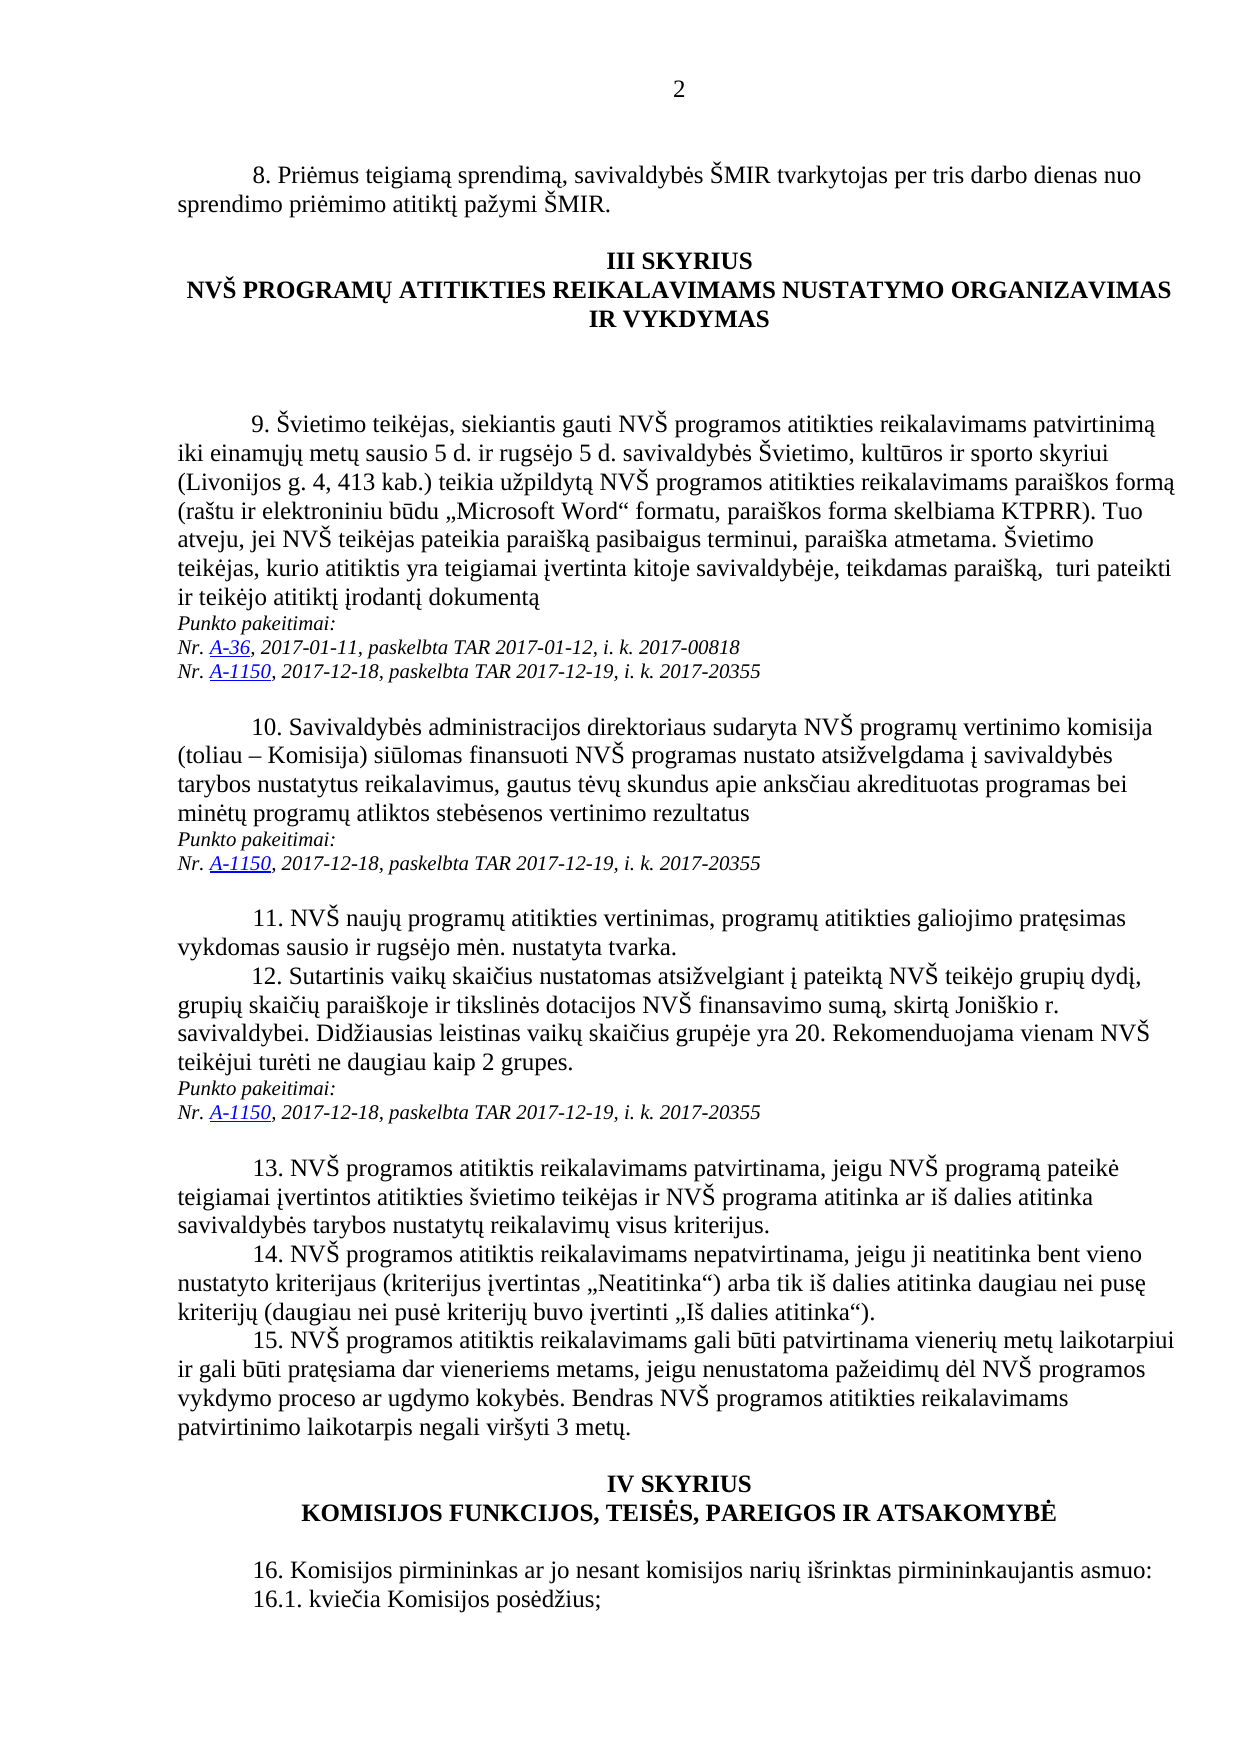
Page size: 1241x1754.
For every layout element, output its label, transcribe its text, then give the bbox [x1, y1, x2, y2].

text Nr. A-1150, 2017-12-18, paskelbta TAR 2017-12-19, i. k. 2017-20355 [177, 851, 1181, 875]
text Punkto pakeitimai: [177, 827, 1181, 851]
text 13. NVŠ programos atitiktis reikalavimams patvirtinama, jeigu NVŠ programą pateikė teigiamai įvertintos atitikties švietimo teikėjas ir NVŠ programa atitinka ar iš dalies atitinka savivaldybės tarybos nustatytų reikalavimų visus kriterijus. [177, 1153, 1181, 1239]
text 8. Priėmus teigiamą sprendimą, savivaldybės ŠMIR tvarkytojas per tris darbo dienas nuo sprendimo priėmimo atitiktį pažymi ŠMIR. [177, 160, 1181, 218]
text Komisijos FUNKCIJOS, TEISĖS, PAREIGOS IR ATSAKOMYBĖ [177, 1498, 1181, 1527]
text 15. NVŠ programos atitiktis reikalavimams gali būti patvirtinama vienerių metų laikotarpiui ir gali būti pratęsiama dar vieneriems metams, jeigu nenustatoma pažeidimų dėl NVŠ programos vykdymo proceso ar ugdymo kokybės. Bendras NVŠ programos atitikties reikalavimams patvirtinimo laikotarpis negali viršyti 3 metų. [177, 1325, 1181, 1440]
text 12. Sutartinis vaikų skaičius nustatomas atsižvelgiant į pateiktą NVŠ teikėjo grupių dydį, grupių skaičių paraiškoje ir tikslinės dotacijos NVŠ finansavimo sumą, skirtą Joniškio r. savivaldybei. Didžiausias leistinas vaikų skaičius grupėje yra 20. Rekomenduojama vienam NVŠ teikėjui turėti ne daugiau kaip 2 grupes. [177, 961, 1181, 1076]
text NVŠ PROGRAMŲ atitikties reikalavimams nustatymo organizavimas ir vykdymas [177, 275, 1181, 333]
text 10. Savivaldybės administracijos direktoriaus sudaryta NVŠ programų vertinimo komisija (toliau – Komisija) siūlomas finansuoti NVŠ programas nustato atsižvelgdama į savivaldybės tarybos nustatytus reikalavimus, gautus tėvų skundus apie anksčiau akredituotas programas bei minėtų programų atliktos stebėsenos vertinimo rezultatus [177, 712, 1181, 827]
text 9. Švietimo teikėjas, siekiantis gauti NVŠ programos atitikties reikalavimams patvirtinimą iki einamųjų metų sausio 5 d. ir rugsėjo 5 d. savivaldybės Švietimo, kultūros ir sporto skyriui (Livonijos g. 4, 413 kab.) teikia užpildytą NVŠ programos atitikties reikalavimams paraiškos formą (raštu ir elektroniniu būdu „Microsoft Word“ formatu, paraiškos forma skelbiama KTPRR). Tuo atveju, jei NVŠ teikėjas pateikia paraišką pasibaigus terminui, paraiška atmetama. Švietimo teikėjas, kurio atitiktis yra teigiamai įvertinta kitoje savivaldybėje, teikdamas paraišką, turi pateikti ir teikėjo atitiktį įrodantį dokumentą [177, 409, 1181, 611]
text 16.1. kviečia Komisijos posėdžius; [177, 1584, 1181, 1613]
text 11. NVŠ naujų programų atitikties vertinimas, programų atitikties galiojimo pratęsimas vykdomas sausio ir rugsėjo mėn. nustatyta tvarka. [177, 903, 1181, 961]
text IV SKYRIUS [177, 1469, 1181, 1498]
text Punkto pakeitimai: [177, 611, 1181, 635]
text Nr. A-36, 2017-01-11, paskelbta TAR 2017-01-12, i. k. 2017-00818 [177, 635, 1181, 659]
text Nr. A-1150, 2017-12-18, paskelbta TAR 2017-12-19, i. k. 2017-20355 [177, 1100, 1181, 1124]
text 14. NVŠ programos atitiktis reikalavimams nepatvirtinama, jeigu ji neatitinka bent vieno nustatyto kriterijaus (kriterijus įvertintas „Neatitinka“) arba tik iš dalies atitinka daugiau nei pusę kriterijų (daugiau nei pusė kriterijų buvo įvertinti „Iš dalies atitinka“). [177, 1239, 1181, 1325]
text III SKYRIUS [177, 246, 1181, 275]
text Nr. A-1150, 2017-12-18, paskelbta TAR 2017-12-19, i. k. 2017-20355 [177, 659, 1181, 683]
text Punkto pakeitimai: [177, 1076, 1181, 1100]
text 16. Komisijos pirmininkas ar jo nesant komisijos narių išrinktas pirmininkaujantis asmuo: [177, 1555, 1181, 1584]
